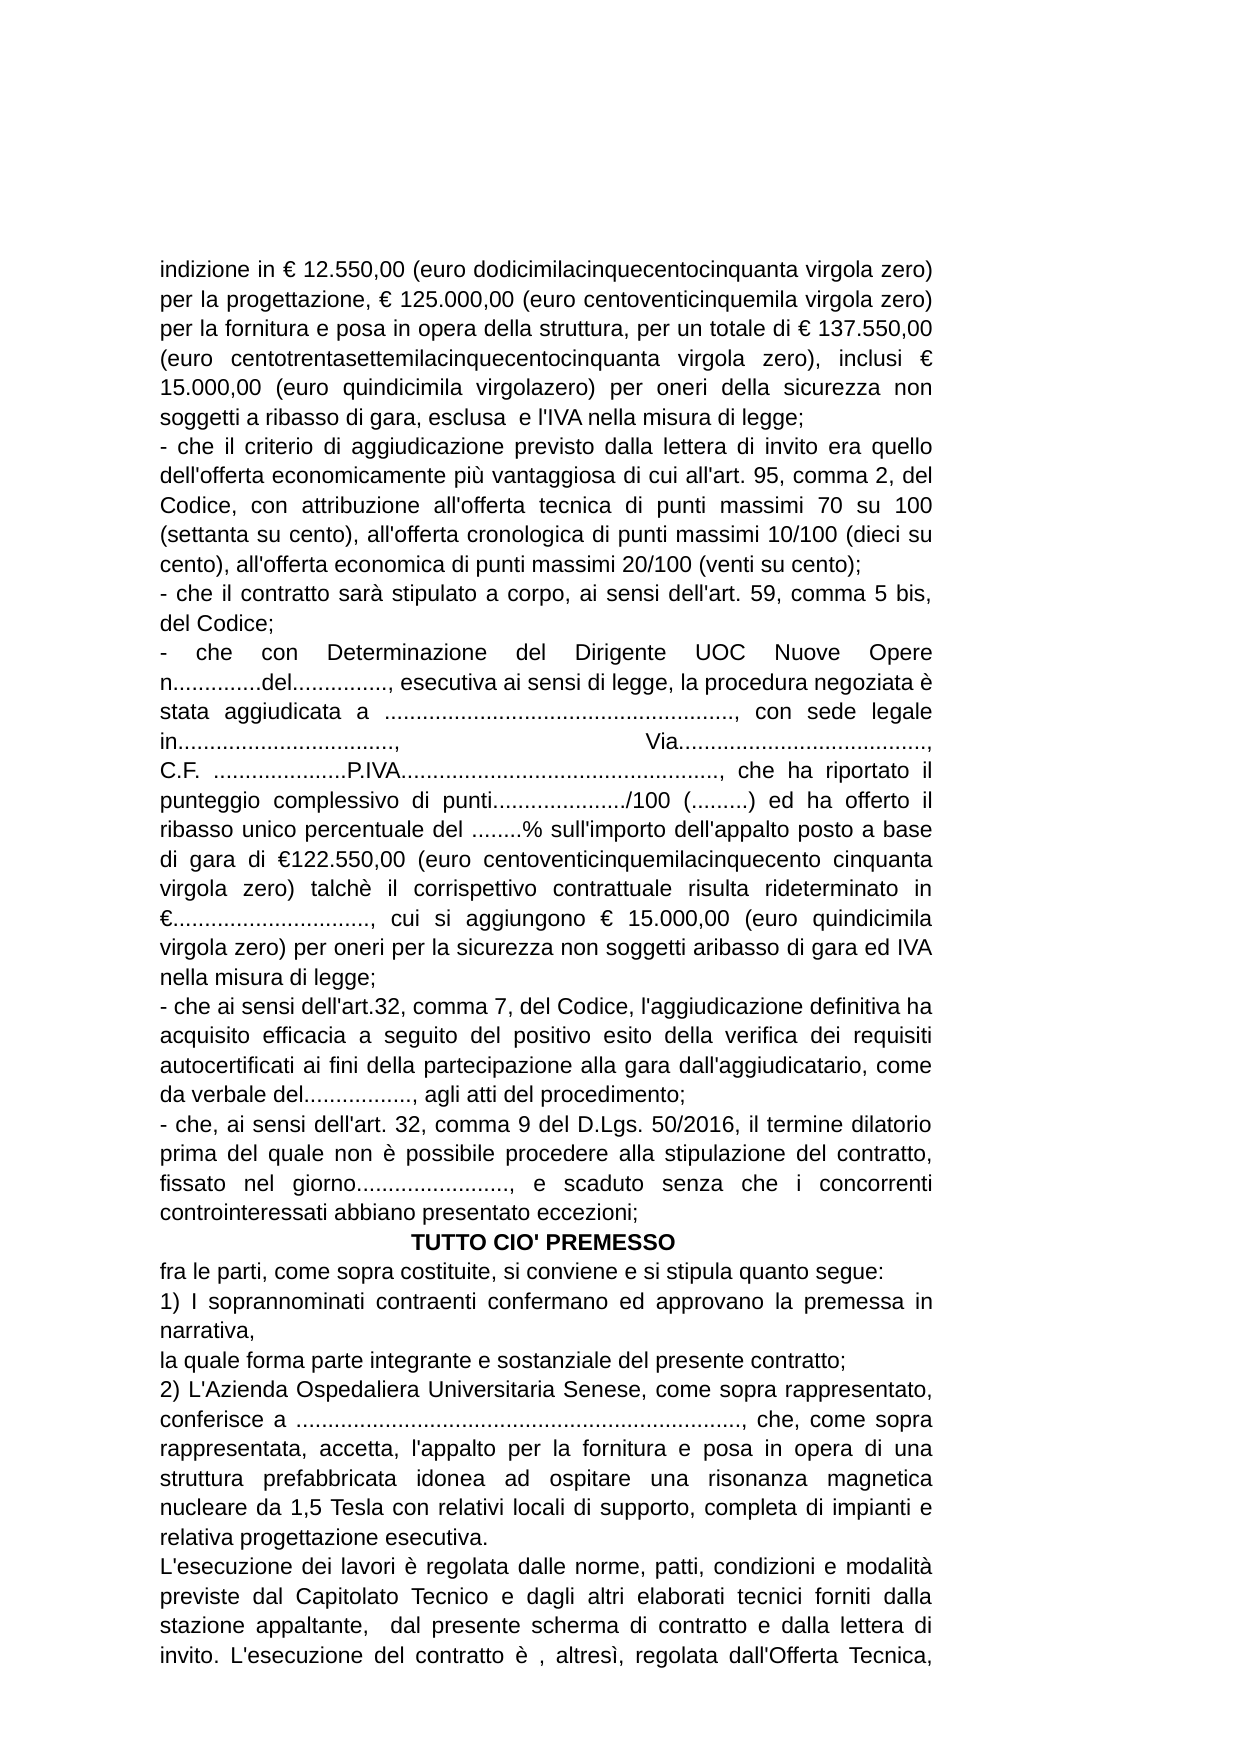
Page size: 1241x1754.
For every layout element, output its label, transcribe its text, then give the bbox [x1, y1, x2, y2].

text - che ai sensi dell'art.32, comma 7, del Codice, l'aggiudicazione definitiva ha acquisito efficacia a seguito del positivo esito della verifica dei requisiti autocertificati ai fini della partecipazione alla gara dall'aggiudicatario, come da verbale del................., agli atti del procedimento; [159, 991, 933, 1109]
text 1) I soprannominati contraenti confermano ed approvano la premessa in narrativa, [159, 1286, 933, 1345]
text indizione in € 12.550,00 (euro dodicimilacinquecentocinquanta virgola zero) per la progettazione, € 125.000,00 (euro centoventicinquemila virgola zero) per la fornitura e posa in opera della struttura, per un totale di € 137.550,00 (euro centotrentasettemilacinquecentocinquanta virgola zero), inclusi € 15.000,00 (euro quindicimila virgolazero) per oneri della sicurezza non soggetti a ribasso di gara, esclusa e l'IVA nella misura di legge; [159, 254, 933, 431]
text - che, ai sensi dell'art. 32, comma 9 del D.Lgs. 50/2016, il termine dilatorio prima del quale non è possibile procedere alla stipulazione del contratto, fissato nel giorno........................, e scaduto senza che i concorrenti controinteressati abbiano presentato eccezioni; [159, 1109, 933, 1227]
text - che il criterio di aggiudicazione previsto dalla lettera di invito era quello dell'offerta economicamente più vantaggiosa di cui all'art. 95, comma 2, del Codice, con attribuzione all'offerta tecnica di punti massimi 70 su 100 (settanta su cento), all'offerta cronologica di punti massimi 10/100 (dieci su cento), all'offerta economica di punti massimi 20/100 (venti su cento); [159, 431, 933, 578]
text la quale forma parte integrante e sostanziale del presente contratto; [159, 1345, 933, 1374]
text - che con Determinazione del Dirigente UOC Nuove Opere n..............del..............., esecutiva ai sensi di legge, la procedura negoziata è stata aggiudicata a ......................................................., con sede legale in.................................., Via......................................., C.F. .....................P.IVA.................................................., che ha riportato il punteggio complessivo di punti...................../100 (.........) ed ha offerto il ribasso unico percentuale del ........% sull'importo dell'appalto posto a base di gara di €122.550,00 (euro centoventicinquemilacinquecento cinquanta virgola zero) talchè il corrispettivo contrattuale risulta rideterminato in €..............................., cui si aggiungono € 15.000,00 (euro quindicimila virgola zero) per oneri per la sicurezza non soggetti aribasso di gara ed IVA nella misura di legge; [159, 637, 933, 991]
text L'esecuzione dei lavori è regolata dalle norme, patti, condizioni e modalità previste dal Capitolato Tecnico e dagli altri elaborati tecnici forniti dalla stazione appaltante, dal presente scherma di contratto e dalla lettera di invito. L'esecuzione del contratto è , altresì, regolata dall'Offerta Tecnica, [159, 1551, 933, 1669]
text - che il contratto sarà stipulato a corpo, ai sensi dell'art. 59, comma 5 bis, del Codice; [159, 578, 933, 637]
text TUTTO CIO' PREMESSO [159, 1227, 933, 1256]
text fra le parti, come sopra costituite, si conviene e si stipula quanto segue: [159, 1256, 933, 1286]
text 2) L'Azienda Ospedaliera Universitaria Senese, come sopra rappresentato, conferisce a ......................................................................, che, come sopra rappresentata, accetta, l'appalto per la fornitura e posa in opera di una struttura prefabbricata idonea ad ospitare una risonanza magnetica nucleare da 1,5 Tesla con relativi locali di supporto, completa di impianti e relativa progettazione esecutiva. [159, 1374, 933, 1551]
